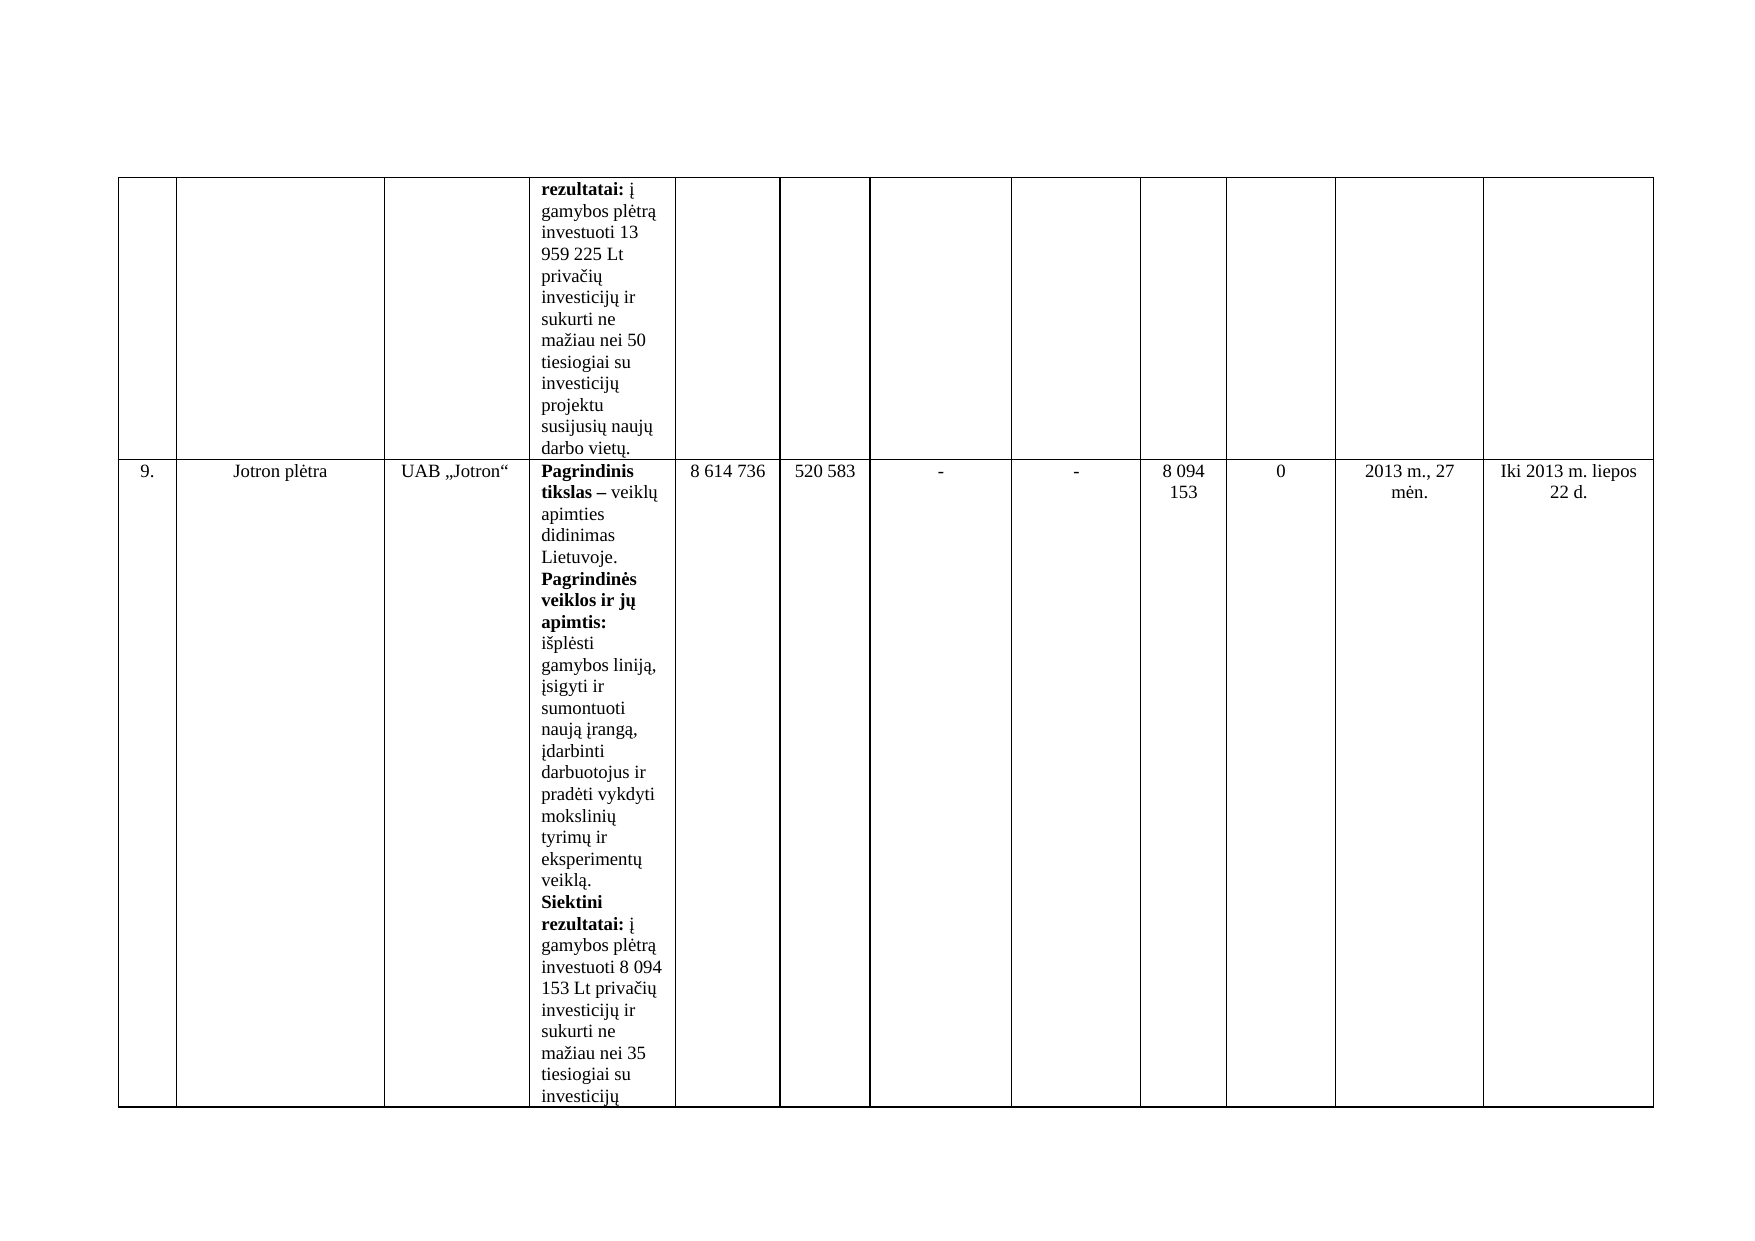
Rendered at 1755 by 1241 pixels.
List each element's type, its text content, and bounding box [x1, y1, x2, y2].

table_cell Iki 2013 m. liepos 22 d. [1484, 460, 1653, 1106]
table_cell [1336, 178, 1483, 458]
table_cell - [871, 460, 1011, 1106]
table_cell - [871, 178, 1011, 458]
table_cell [1227, 178, 1335, 458]
table_cell [781, 178, 869, 458]
table_cell rezultatai: į gamybos plėtrą investuoti 13 959 225 Lt privačių investicijų ir sukurti ne mažiau nei 50 tiesiogiai su investicijų projektu susijusių naujų darbo vietų. [530, 178, 675, 458]
table_cell [1484, 178, 1653, 458]
table_cell [119, 178, 176, 458]
table_cell 520 583 [781, 460, 869, 1106]
table_cell - [1012, 178, 1140, 458]
table_cell 9. [119, 460, 176, 1106]
table_cell [385, 178, 529, 458]
table_cell [676, 178, 779, 458]
table_cell - [1012, 460, 1140, 1106]
table_cell [177, 178, 384, 458]
table_cell 8 614 736 [676, 460, 779, 1106]
table_cell Pagrindinis tikslas – veiklų apimties didinimas Lietuvoje. Pagrindinės veiklos ir jų apimtis: išplėsti gamybos liniją, įsigyti ir sumontuoti naują įrangą, įdarbinti darbuotojus ir pradėti vykdyti mokslinių tyrimų ir eksperimentų veiklą. Siektini rezultatai: į gamybos plėtrą investuoti 8 094 153 Lt privačių investicijų ir sukurti ne mažiau nei 35 tiesiogiai su investicijų [530, 460, 675, 1106]
table_cell UAB „Jotron“ [385, 460, 529, 1106]
table_cell Jotron plėtra [177, 460, 384, 1106]
table_cell 0 [1227, 460, 1335, 1106]
table_cell 2013 m., 27 mėn. [1336, 460, 1483, 1106]
table_cell [1141, 178, 1226, 458]
table_cell 8 094 153 [1141, 460, 1226, 1106]
